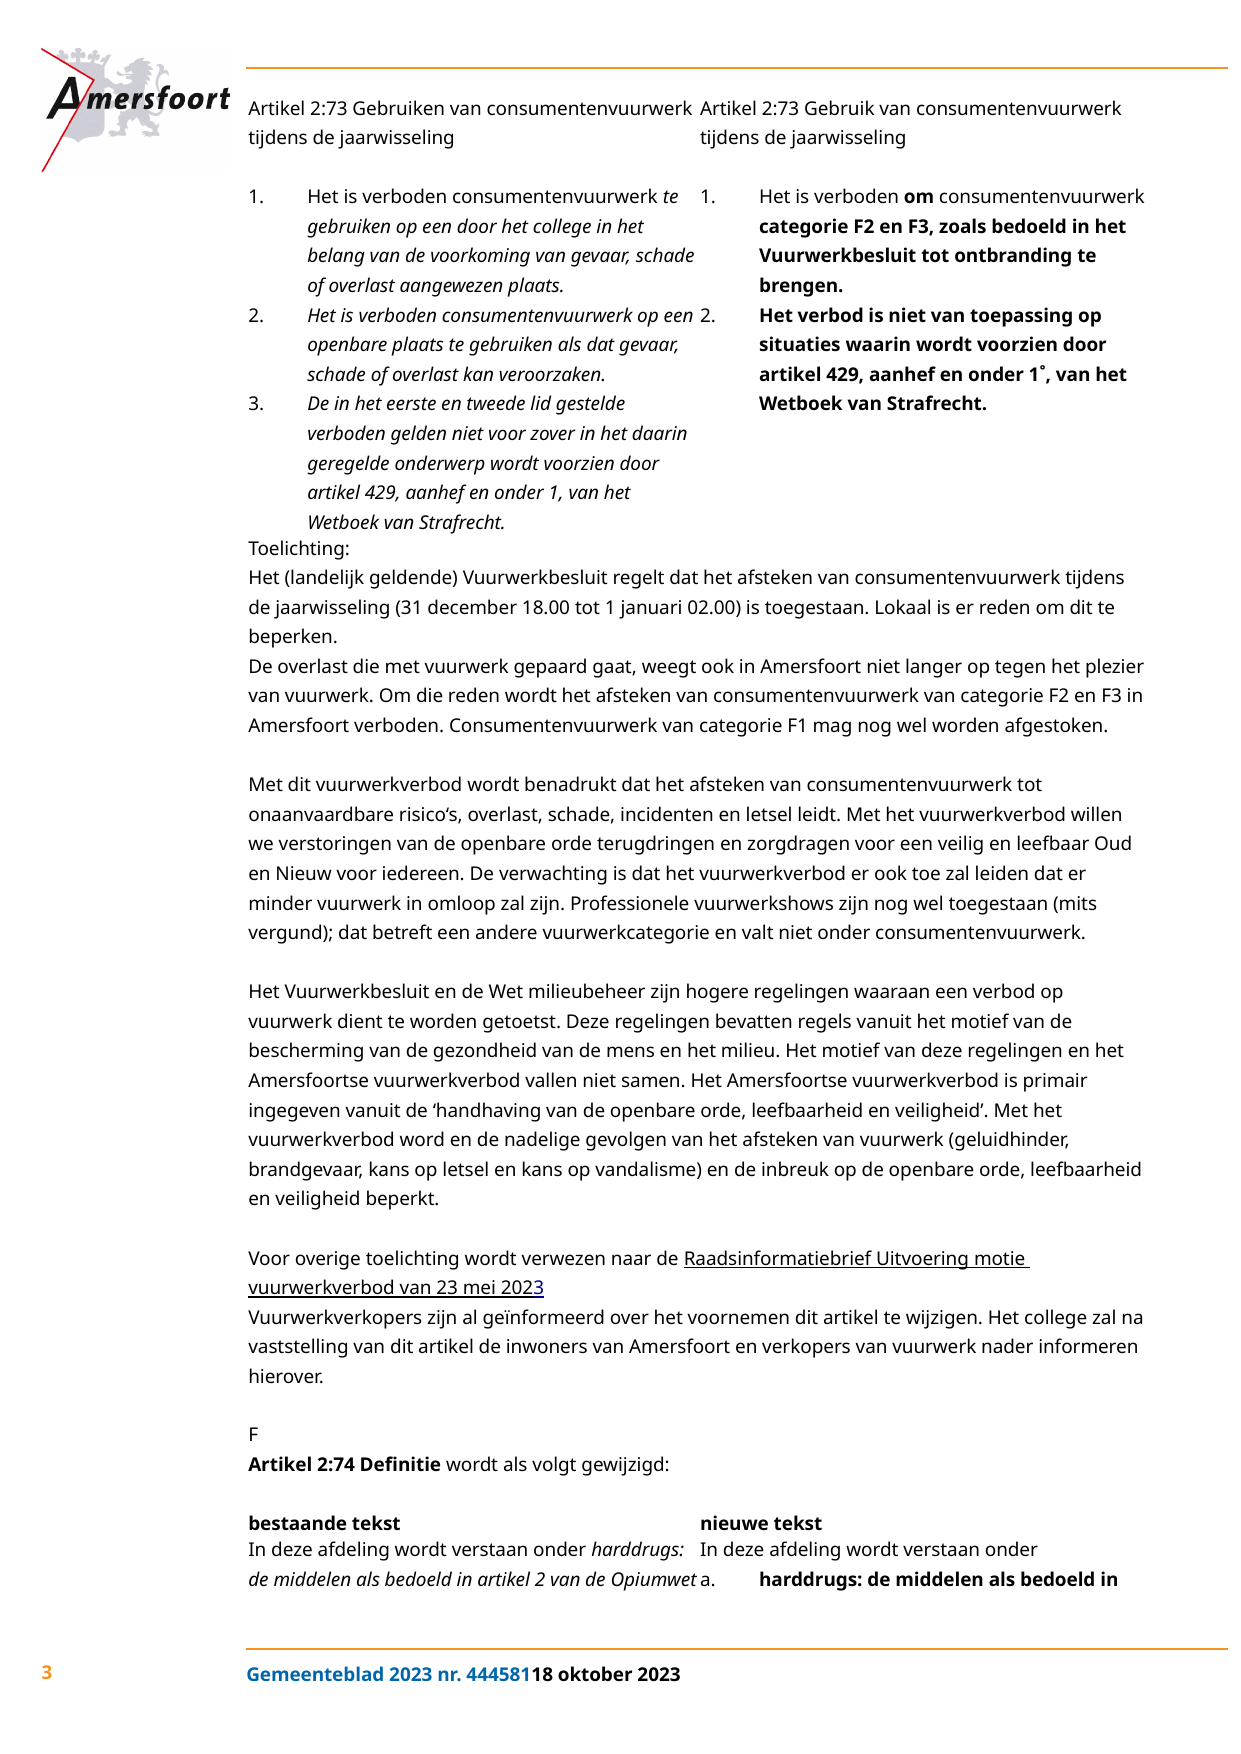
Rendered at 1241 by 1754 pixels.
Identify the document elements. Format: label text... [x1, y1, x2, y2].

table_cell In deze afdeling wordt verstaan onder harddrugs: de middelen als bedoeld in [700, 1536, 1152, 1591]
text Artikel 2:74 Definitie wordt als volgt gewijzigd: [248, 1451, 1152, 1477]
table_cell Toelichting: Het (landelijk geldende) Vuurwerkbesluit regelt dat het afsteken van consumentenvuurwerk tijdens de jaarwisseling (31 december 18.00 tot 1 januari 02.00) is toegestaan. Lokaal is er reden om dit te beperken. De overlast die met vuurwerk gepaard gaat, weegt ook in Amersfoort niet langer op tegen het plezier van vuurwerk. Om die reden wordt het afsteken van consumentenvuurwerk van categorie F2 en F3 in Amersfoort verboden. Consumentenvuurwerk van categorie F1 mag nog wel worden afgestoken. Met dit vuurwerkverbod wordt benadrukt dat het afsteken van consumentenvuurwerk tot onaanvaardbare risico‘s, overlast, schade, incidenten en letsel leidt. Met het vuurwerkverbod willen we verstoringen van de openbare orde terugdringen en zorgdragen voor een veilig en leefbaar Oud en Nieuw voor iedereen. De verwachting is dat het vuurwerkverbod er ook toe zal leiden dat er minder vuurwerk in omloop zal zijn. Professionele vuurwerkshows zijn nog wel toegestaan (mits vergund); dat betreft een andere vuurwerkcategorie en valt niet onder consumentenvuurwerk. Het Vuurwerkbesluit en de Wet milieubeheer zijn hogere regelingen waaraan een verbod op vuurwerk dient te worden getoetst. Deze regelingen bevatten regels vanuit het motief van de bescherming van de gezondheid van de mens en het milieu. Het motief van deze regelingen en het Amersfoortse vuurwerkverbod vallen niet samen. Het Amersfoortse vuurwerkverbod is primair ingegeven vanuit de ‘handhaving van de openbare orde, leefbaarheid en veiligheid’. Met het vuurwerkverbod word en de nadelige gevolgen van het afsteken van vuurwerk (geluidhinder, brandgevaar, kans op letsel en kans op vandalisme) en de inbreuk op de openbare orde, leefbaarheid en veiligheid beperkt. Voor overige toelichting wordt verwezen naar de Raadsinformatiebrief Uitvoering motie vuurwerkverbod van 23 mei 2023 Vuurwerkverkopers zijn al geïnformeerd over het voornemen dit artikel te wijzigen. Het college zal na vaststelling van dit artikel de inwoners van Amersfoort en verkopers van vuurwerk nader informeren hierover. [248, 535, 1152, 1389]
table_header bestaande tekst [248, 1510, 700, 1536]
table_cell Artikel 2:73 Gebruiken van consumentenvuurwerk tijdens de jaarwisseling Het is verboden consumentenvuurwerk te gebruiken op een door het college in het belang van de voorkoming van gevaar, schade of overlast aangewezen plaats. Het is verboden consumentenvuurwerk op een openbare plaats te gebruiken als dat gevaar, schade of overlast kan veroorzaken. De in het eerste en tweede lid gestelde verboden gelden niet voor zover in het daarin geregelde onderwerp wordt voorzien door artikel 429, aanhef en onder 1, van het Wetboek van Strafrecht. [248, 95, 700, 535]
picture [41, 47, 231, 172]
table_cell In deze afdeling wordt verstaan onder harddrugs: de middelen als bedoeld in artikel 2 van de Opiumwet [248, 1536, 700, 1591]
text F [248, 1422, 1152, 1447]
table_header nieuwe tekst [700, 1510, 1152, 1536]
table_cell Artikel 2:73 Gebruik van consumentenvuurwerk tijdens de jaarwisseling Het is verboden om consumentenvuurwerk categorie F2 en F3, zoals bedoeld in het Vuurwerkbesluit tot ontbranding te brengen. Het verbod is niet van toepassing op situaties waarin wordt voorzien door artikel 429, aanhef en onder 1˚, van het Wetboek van Strafrecht. [700, 95, 1152, 535]
